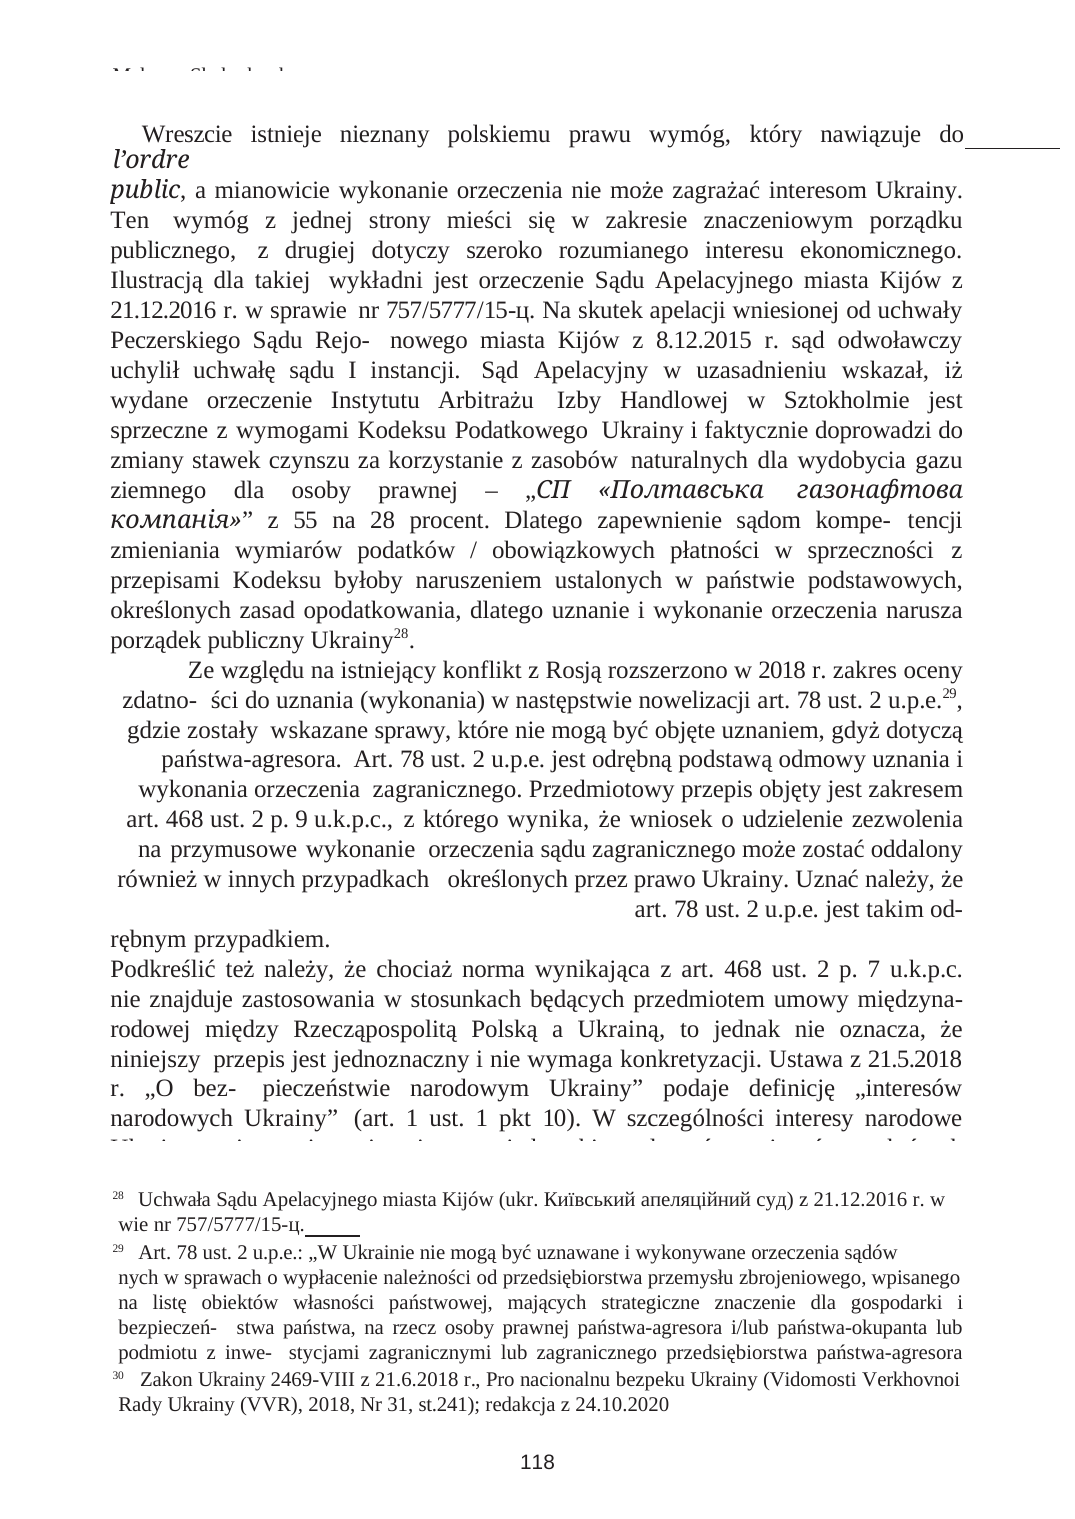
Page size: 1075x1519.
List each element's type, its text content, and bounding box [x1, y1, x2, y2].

text wie nr 757/5777/15-ц. [118, 1214, 305, 1236]
text na listę obiektów własności państwowej, mających strategiczne znaczenie dla gospodarki i bezpieczeń- stwa państwa, na rzecz osoby prawnej państwa-agresora i/lub państwa-okupanta lub podmiotu z inwe- stycjami zagranicznymi lub zagranicznego przedsiębiorstwa państwa-agresora i/lub państwa-okupanta”. [118, 1289, 963, 1367]
text 28 [112, 1189, 126, 1202]
text Rady Ukrainy (VVR), 2018, Nr 31, st.241); redakcja z 24.10.2020 r. [118, 1394, 673, 1419]
text nych w sprawach o wypłacenie należności od przedsiębiorstwa przemysłu zbrojeniowego, wpisanego [118, 1267, 965, 1288]
text Wreszcie istnieje nieznany polskiemu prawu wymóg, który nawiązuje do l’ordre [112, 122, 965, 174]
text 30 [112, 1369, 126, 1382]
text 118 [520, 1450, 557, 1474]
text Zakon Ukrainy 2469-VIII z 21.6.2018 r., Pro nacionalnu bezpeku Ukrainy (Vidomosti Verkhovnoi [140, 1369, 965, 1391]
text 29 [112, 1241, 126, 1254]
text Podkreślić też należy, że chociaż norma wynikająca z art. 468 ust. 2 p. 7 u.k.p.c. nie znajduje zastosowania w stosunkach będących przedmiotem umowy międzyna- rodowej między Rzecząpospolitą Polską a Ukrainą, to jednak nie oznacza, że niniejszy przepis jest jednoznaczny i nie wymaga konkretyzacji. Ustawa z 21.5.2018 r. „O bez- pieczeństwie narodowym Ukrainy” podaje definicję „interesów narodowych Ukrainy” (art. 1 ust. 1 pkt 10). W szczególności interesy narodowe Ukrainy to żywotnie ważne interesy jednostki, społeczeństwa i państwa, których realizacja zapewnia suwerenność państwową Ukrainy, jej postępowy demokratyczny rozwój, a także bezpieczne warunki życia i dobrobyt jej obywateli30. [110, 954, 963, 1141]
text Uchwała Sądu Apelacyjnego miasta Kijów (ukr. Київський апеляційний суд) z 21.12.2016 r. w spra- [138, 1189, 964, 1214]
text Ze względu na istniejący konflikt z Rosją rozszerzono w 2018 r. zakres oceny zdatno- ści do uznania (wykonania) w następstwie nowelizacji art. 78 ust. 2 u.p.e.29, gdzie zostały wskazane sprawy, które nie mogą być objęte uznaniem, gdyż dotyczą państwa-agresora. Art. 78 ust. 2 u.p.e. jest odrębną podstawą odmowy uznania i wykonania orzeczenia zagranicznego. Przedmiotowy przepis objęty jest zakresem art. 468 ust. 2 p. 9 u.k.p.c., z którego wynika, że wniosek o udzielenie zezwolenia na przymusowe wykonanie orzeczenia sądu zagranicznego może zostać oddalony również w innych przypadkach określonych przez prawo Ukrainy. Uznać należy, że art. 78 ust. 2 u.p.e. jest takim od- [110, 655, 963, 923]
text public, a mianowicie wykonanie orzeczenia nie może zagrażać interesom Ukrainy. Ten wymóg z jednej strony mieści się w zakresie znaczeniowym porządku publicznego, z drugiej dotyczy szeroko rozumianego interesu ekonomicznego. Ilustracją dla takiej wykładni jest orzeczenie Sądu Apelacyjnego miasta Kijów z 21.12.2016 r. w sprawie nr 757/5777/15-ц. Na skutek apelacji wniesionej od uchwały Peczerskiego Sądu Rejo- nowego miasta Kijów z 8.12.2015 r. sąd odwoławczy uchylił uchwałę sądu I instancji. Sąd Apelacyjny w uzasadnieniu wskazał, iż wydane orzeczenie Instytutu Arbitrażu Izby Handlowej w Sztokholmie jest sprzeczne z wymogami Kodeksu Podatkowego Ukrainy i faktycznie doprowadzi do zmiany stawek czynszu za korzystanie z zasobów naturalnych dla wydobycia gazu ziemnego dla osoby prawnej – „СП «Полтавська газонафтова компанія»” z 55 na 28 procent. Dlatego zapewnienie sądom kompe- tencji zmieniania wymiarów podatków / obowiązkowych płatności w sprzeczności z przepisami Kodeksu byłoby naruszeniem ustalonych w państwie podstawowych, określonych zasad opodatkowania, dlatego uznanie i wykonanie orzeczenia narusza porządek publiczny Ukrainy28. [110, 174, 963, 654]
text Maksym Shcherbyuk [112, 64, 289, 71]
text Art. 78 ust. 2 u.p.e.: „W Ukrainie nie mogą być uznawane i wykonywane orzeczenia sądów zagranicz- [138, 1242, 965, 1267]
text rębnym przypadkiem. [110, 924, 965, 953]
